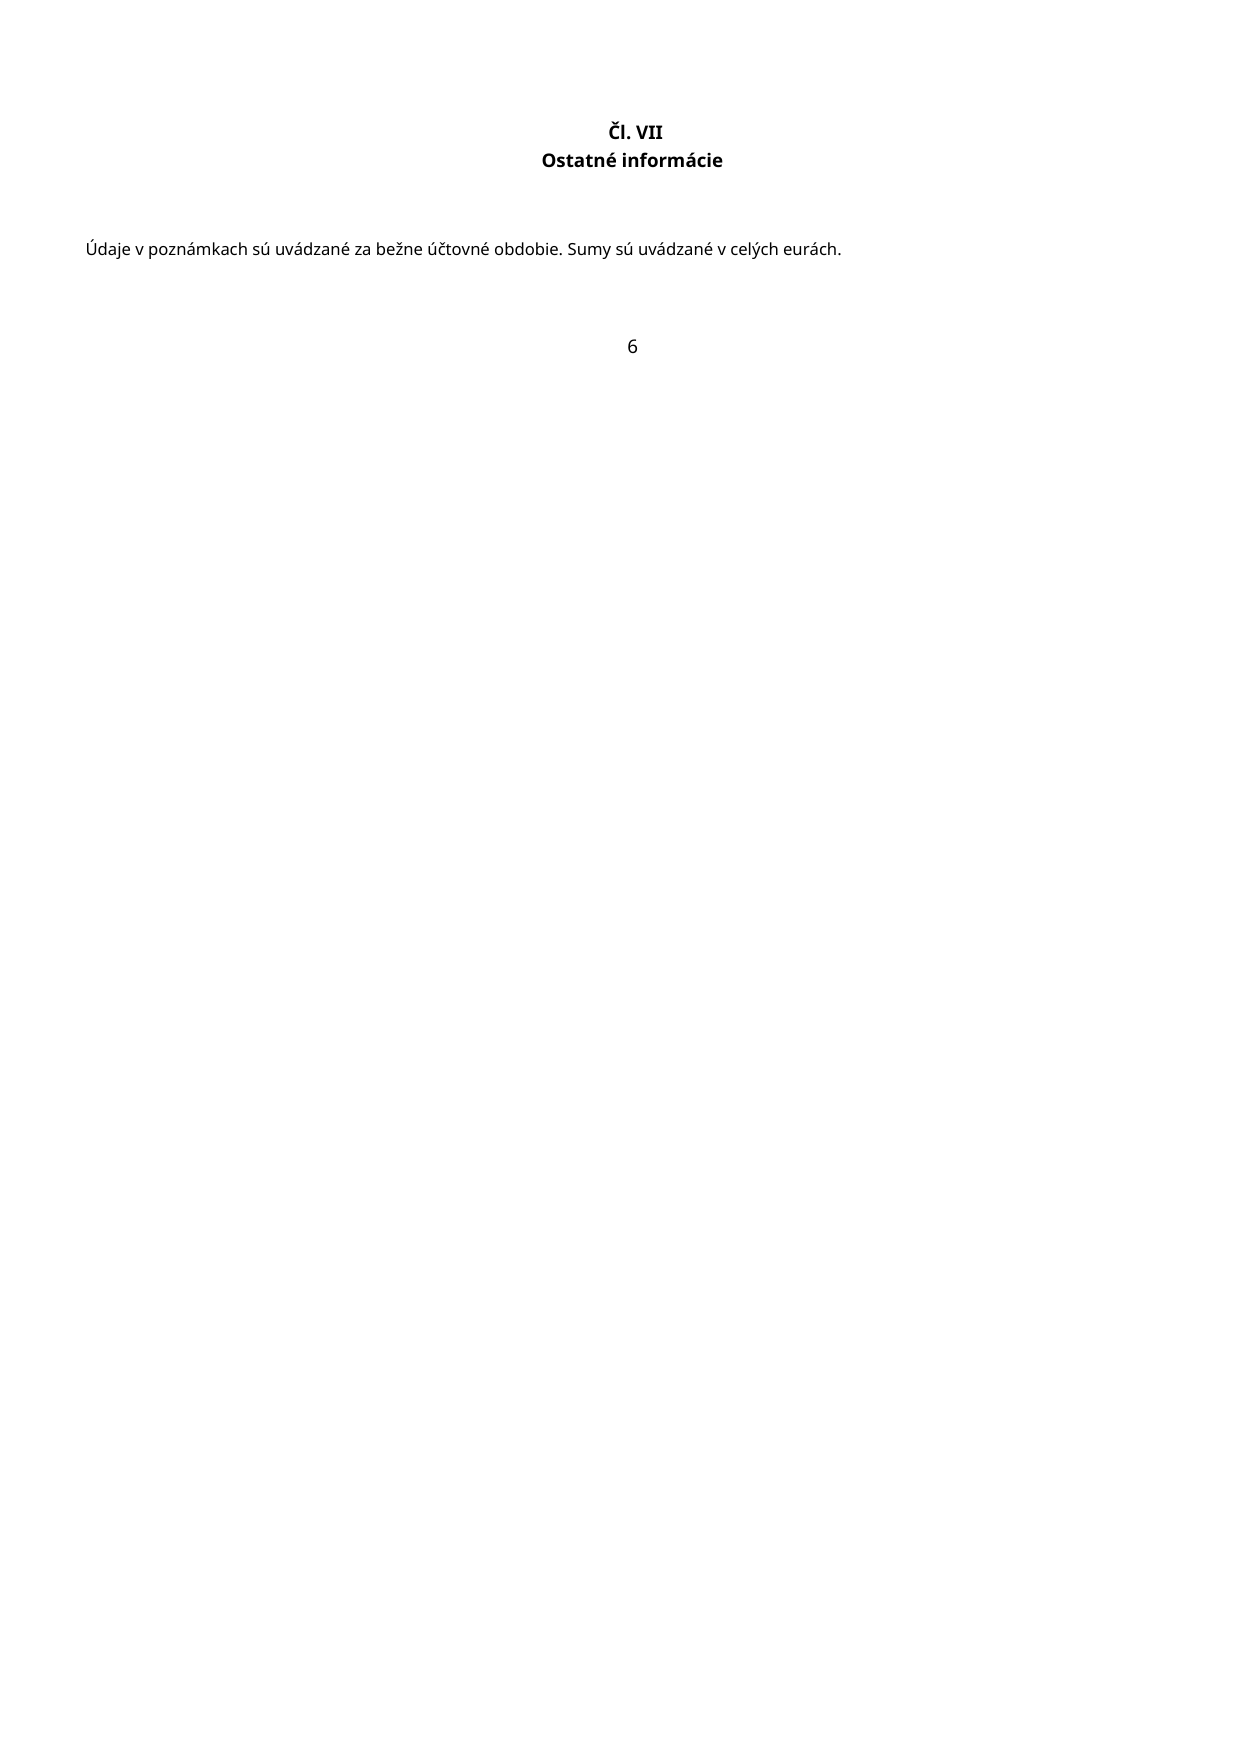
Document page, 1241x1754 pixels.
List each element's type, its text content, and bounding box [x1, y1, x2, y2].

text Údaje v poznámkach sú uvádzané za bežne účtovné obdobie. Sumy sú uvádzané v celých eurách. [85, 238, 1123, 261]
text Ostatné informácie [69, 147, 1196, 173]
text Čl. VII [69, 119, 1202, 145]
text 6 [627, 333, 1123, 359]
